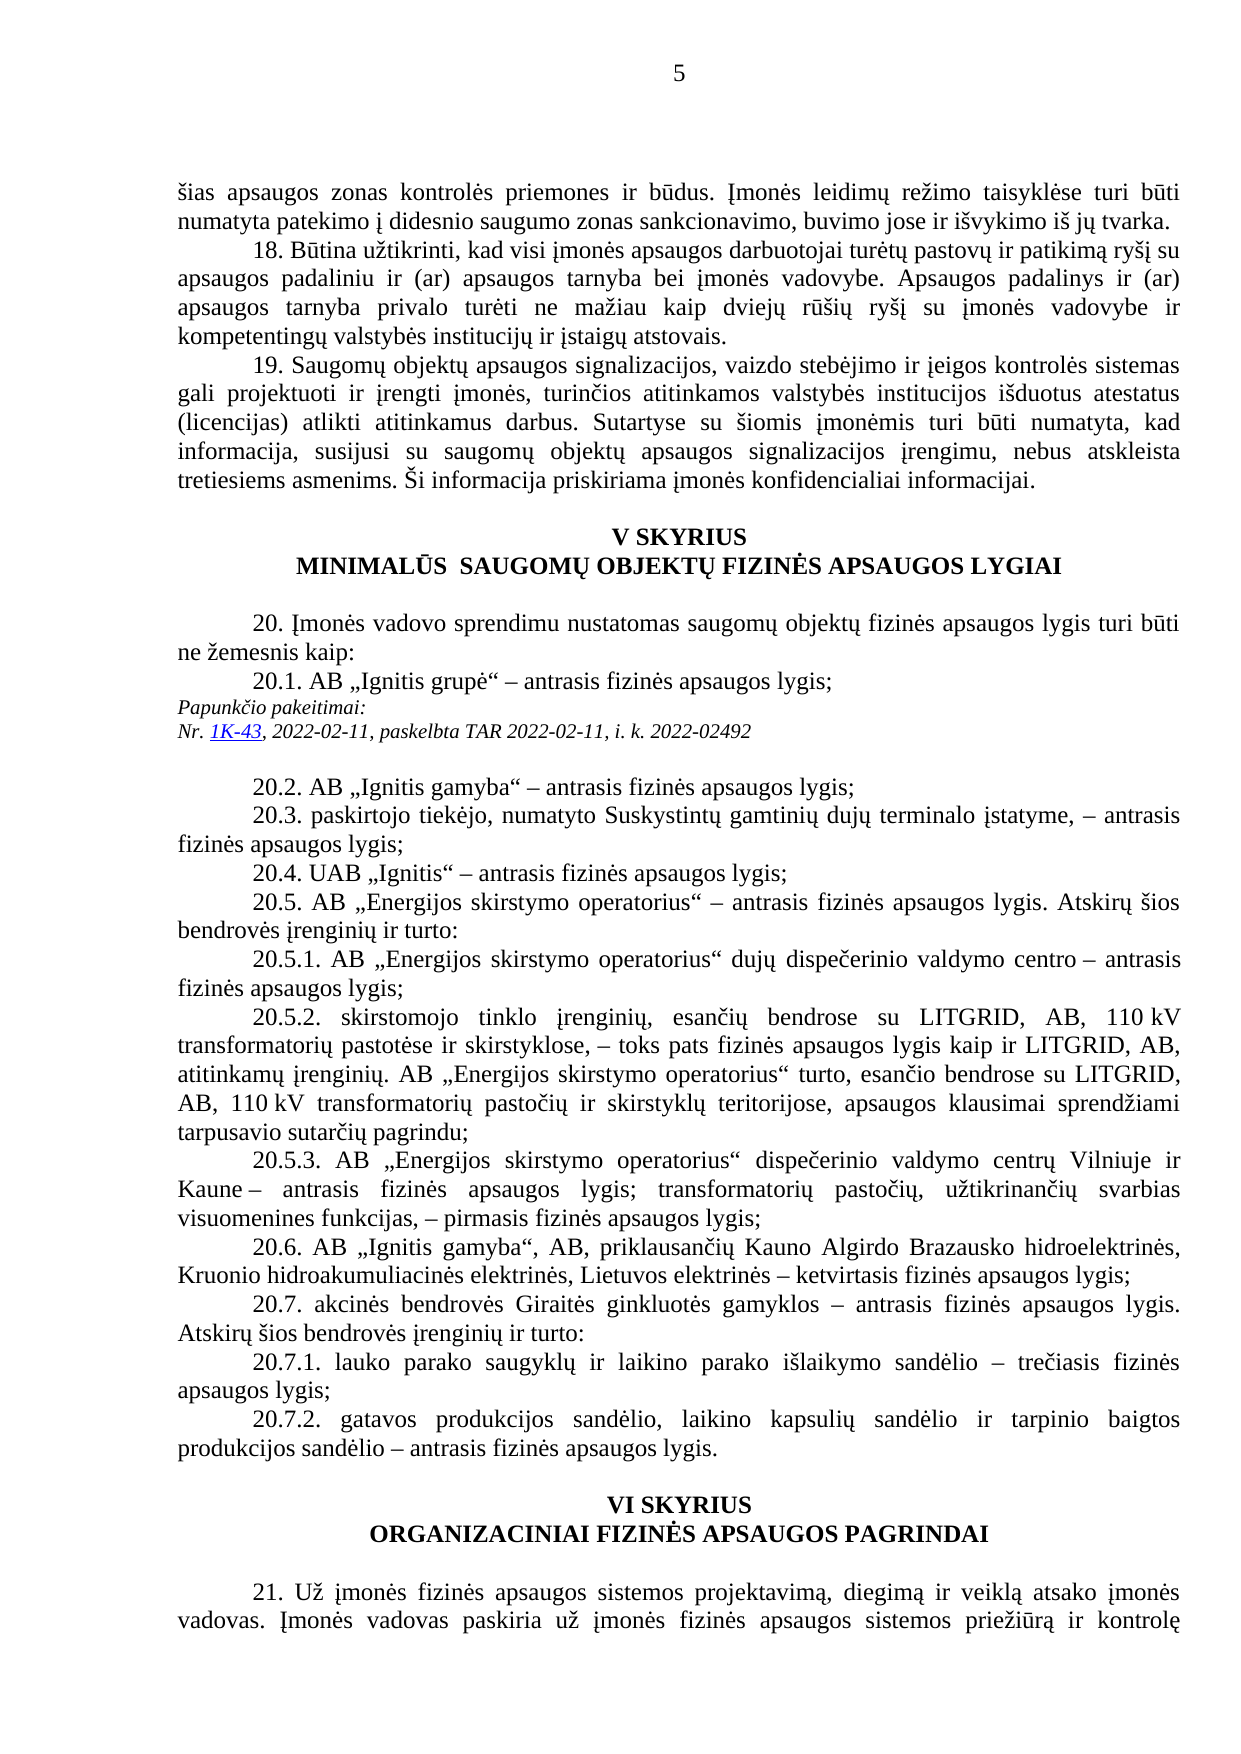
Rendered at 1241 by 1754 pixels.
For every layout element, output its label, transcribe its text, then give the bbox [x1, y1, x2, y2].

text 20. Įmonės vadovo sprendimu nustatomas saugomų objektų fizinės apsaugos lygis turi būti ne žemesnis kaip: [177, 608, 1181, 666]
text 20.5.3. AB „Energijos skirstymo operatorius“ dispečerinio valdymo centrų Vilniuje ir Kaune – antrasis fizinės apsaugos lygis; transformatorių pastočių, užtikrinančių svarbias visuomenines funkcijas, – pirmasis fizinės apsaugos lygis; [177, 1145, 1181, 1232]
text 18. Būtina užtikrinti, kad visi įmonės apsaugos darbuotojai turėtų pastovų ir patikimą ryšį su apsaugos padaliniu ir (ar) apsaugos tarnyba bei įmonės vadovybe. Apsaugos padalinys ir (ar) apsaugos tarnyba privalo turėti ne mažiau kaip dviejų rūšių ryšį su įmonės vadovybe ir kompetentingų valstybės institucijų ir įstaigų atstovais. [177, 235, 1181, 350]
text 20.7.1. lauko parako saugyklų ir laikino parako išlaikymo sandėlio – trečiasis fizinės apsaugos lygis; [177, 1347, 1181, 1404]
text ORGANIZACINIAI FIZINĖS apSAUGOS PAGRINDAI [177, 1519, 1181, 1548]
text 20.4. UAB „Ignitis“ – antrasis fizinės apsaugos lygis; [177, 858, 1181, 887]
text VI SKYRIUS [177, 1490, 1181, 1519]
text 20.7.2. gatavos produkcijos sandėlio, laikino kapsulių sandėlio ir tarpinio baigtos produkcijos sandėlio – antrasis fizinės apsaugos lygis. [177, 1404, 1181, 1462]
text šias apsaugos zonas kontrolės priemones ir būdus. Įmonės leidimų režimo taisyklėse turi būti numatyta patekimo į didesnio saugumo zonas sankcionavimo, buvimo jose ir išvykimo iš jų tvarka. [177, 177, 1181, 235]
text Nr. 1K-43, 2022-02-11, paskelbta TAR 2022-02-11, i. k. 2022-02492 [177, 719, 1181, 743]
text 20.5.2. skirstomojo tinklo įrenginių, esančių bendrose su LITGRID, AB, 110 kV transformatorių pastotėse ir skirstyklose, – toks pats fizinės apsaugos lygis kaip ir LITGRID, AB, atitinkamų įrenginių. AB „Energijos skirstymo operatorius“ turto, esančio bendrose su LITGRID, AB, 110 kV transformatorių pastočių ir skirstyklų teritorijose, apsaugos klausimai sprendžiami tarpusavio sutarčių pagrindu; [177, 1002, 1181, 1145]
text 20.3. paskirtojo tiekėjo, numatyto Suskystintų gamtinių dujų terminalo įstatyme, – antrasis fizinės apsaugos lygis; [177, 800, 1181, 858]
text 20.6. AB „Ignitis gamyba“, AB, priklausančių Kauno Algirdo Brazausko hidroelektrinės, Kruonio hidroakumuliacinės elektrinės, Lietuvos elektrinės – ketvirtasis fizinės apsaugos lygis; [177, 1232, 1181, 1289]
text 20.2. AB „Ignitis gamyba“ – antrasis fizinės apsaugos lygis; [177, 772, 1181, 800]
text MINIMALŪS SAUGOMŲ OBJEKTŲ FIZINĖS apSAUGOS LYGIAI [177, 551, 1181, 580]
text 19. Saugomų objektų apsaugos signalizacijos, vaizdo stebėjimo ir įeigos kontrolės sistemas gali projektuoti ir įrengti įmonės, turinčios atitinkamos valstybės institucijos išduotus atestatus (licencijas) atlikti atitinkamus darbus. Sutartyse su šiomis įmonėmis turi būti numatyta, kad informacija, susijusi su saugomų objektų apsaugos signalizacijos įrengimu, nebus atskleista tretiesiems asmenims. Ši informacija priskiriama įmonės konfidencialiai informacijai. [177, 350, 1181, 493]
text 20.7. akcinės bendrovės Giraitės ginkluotės gamyklos – antrasis fizinės apsaugos lygis. Atskirų šios bendrovės įrenginių ir turto: [177, 1289, 1181, 1347]
text 21. Už įmonės fizinės apsaugos sistemos projektavimą, diegimą ir veiklą atsako įmonės vadovas. Įmonės vadovas paskiria už įmonės fizinės apsaugos sistemos priežiūrą ir kontrolę [177, 1577, 1181, 1634]
text 20.1. AB „Ignitis grupė“ – antrasis fizinės apsaugos lygis; [177, 666, 1181, 695]
text 20.5.1. AB „Energijos skirstymo operatorius“ dujų dispečerinio valdymo centro – antrasis fizinės apsaugos lygis; [177, 944, 1181, 1002]
text 20.5. AB „Energijos skirstymo operatorius“ – antrasis fizinės apsaugos lygis. Atskirų šios bendrovės įrenginių ir turto: [177, 887, 1181, 944]
text Papunkčio pakeitimai: [177, 695, 1181, 719]
text V SKYRIUS [177, 522, 1181, 551]
